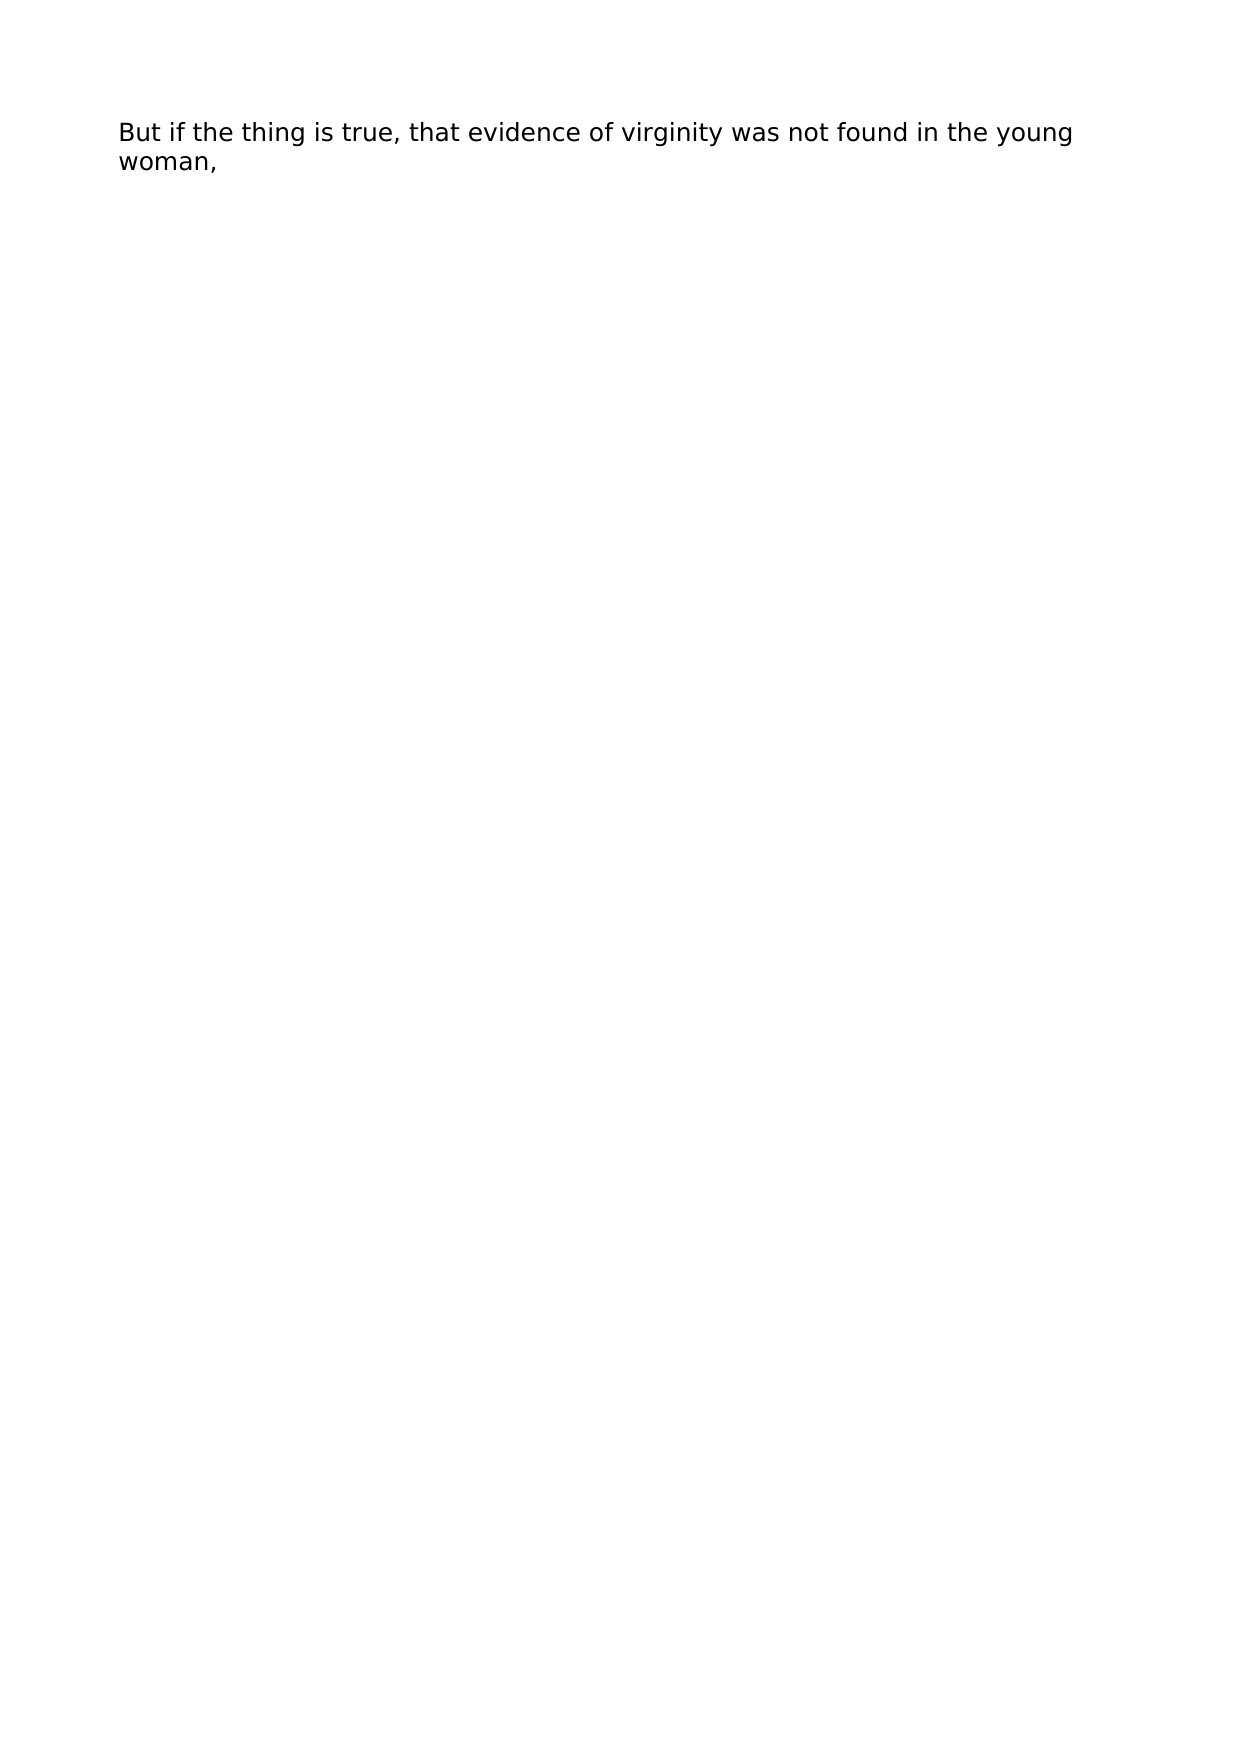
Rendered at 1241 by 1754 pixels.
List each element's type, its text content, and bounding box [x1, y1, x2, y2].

text But if the thing is true, that evidence of virginity was not found in the young woman, [118, 118, 1122, 176]
